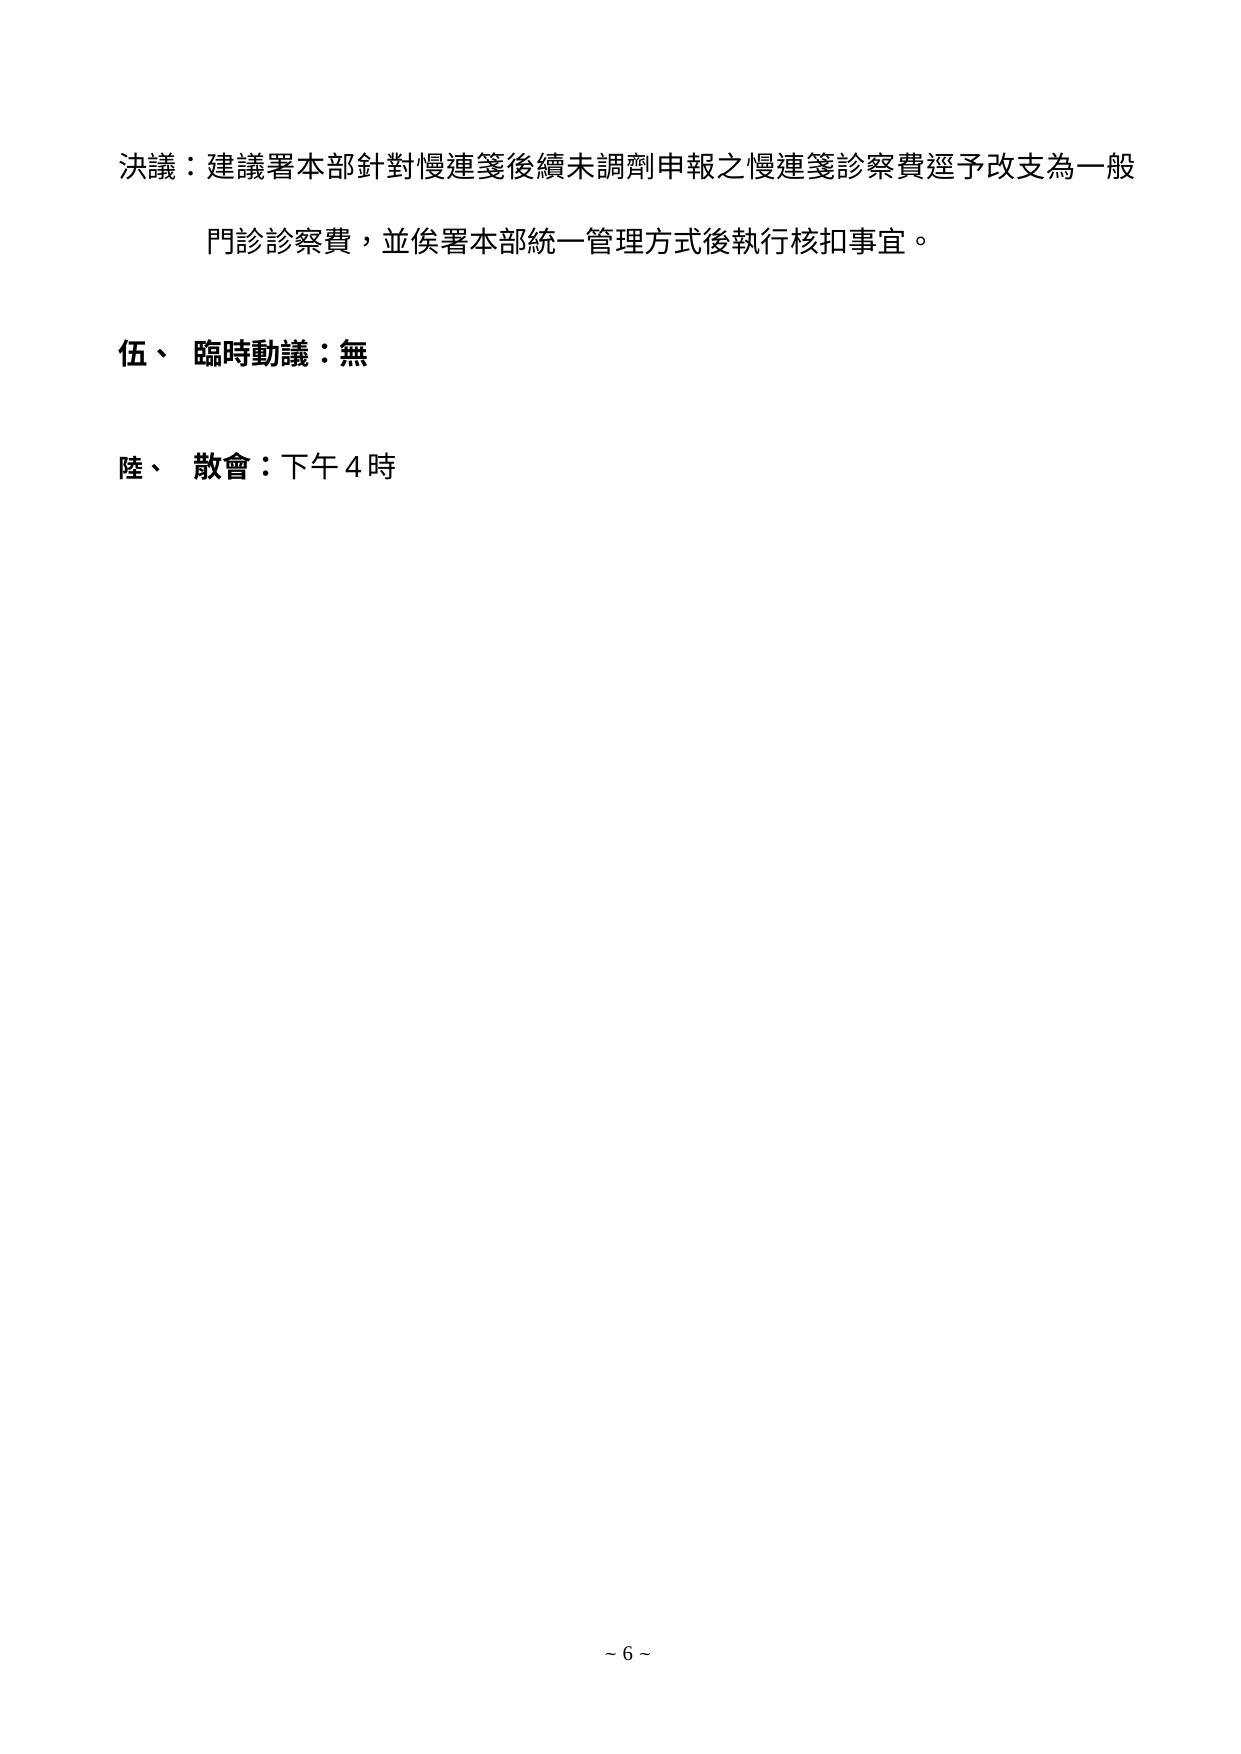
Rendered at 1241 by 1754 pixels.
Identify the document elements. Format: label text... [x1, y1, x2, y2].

list 散會：下午4時 [118, 427, 1137, 502]
text 決議： 建議署本部針對慢連箋後續未調劑申報之慢連箋診察費逕予改支為一般門診診察費，並俟署本部統一管理方式後執行核扣事宜。 [118, 127, 1137, 277]
list 臨時動議：無 [118, 314, 1137, 389]
